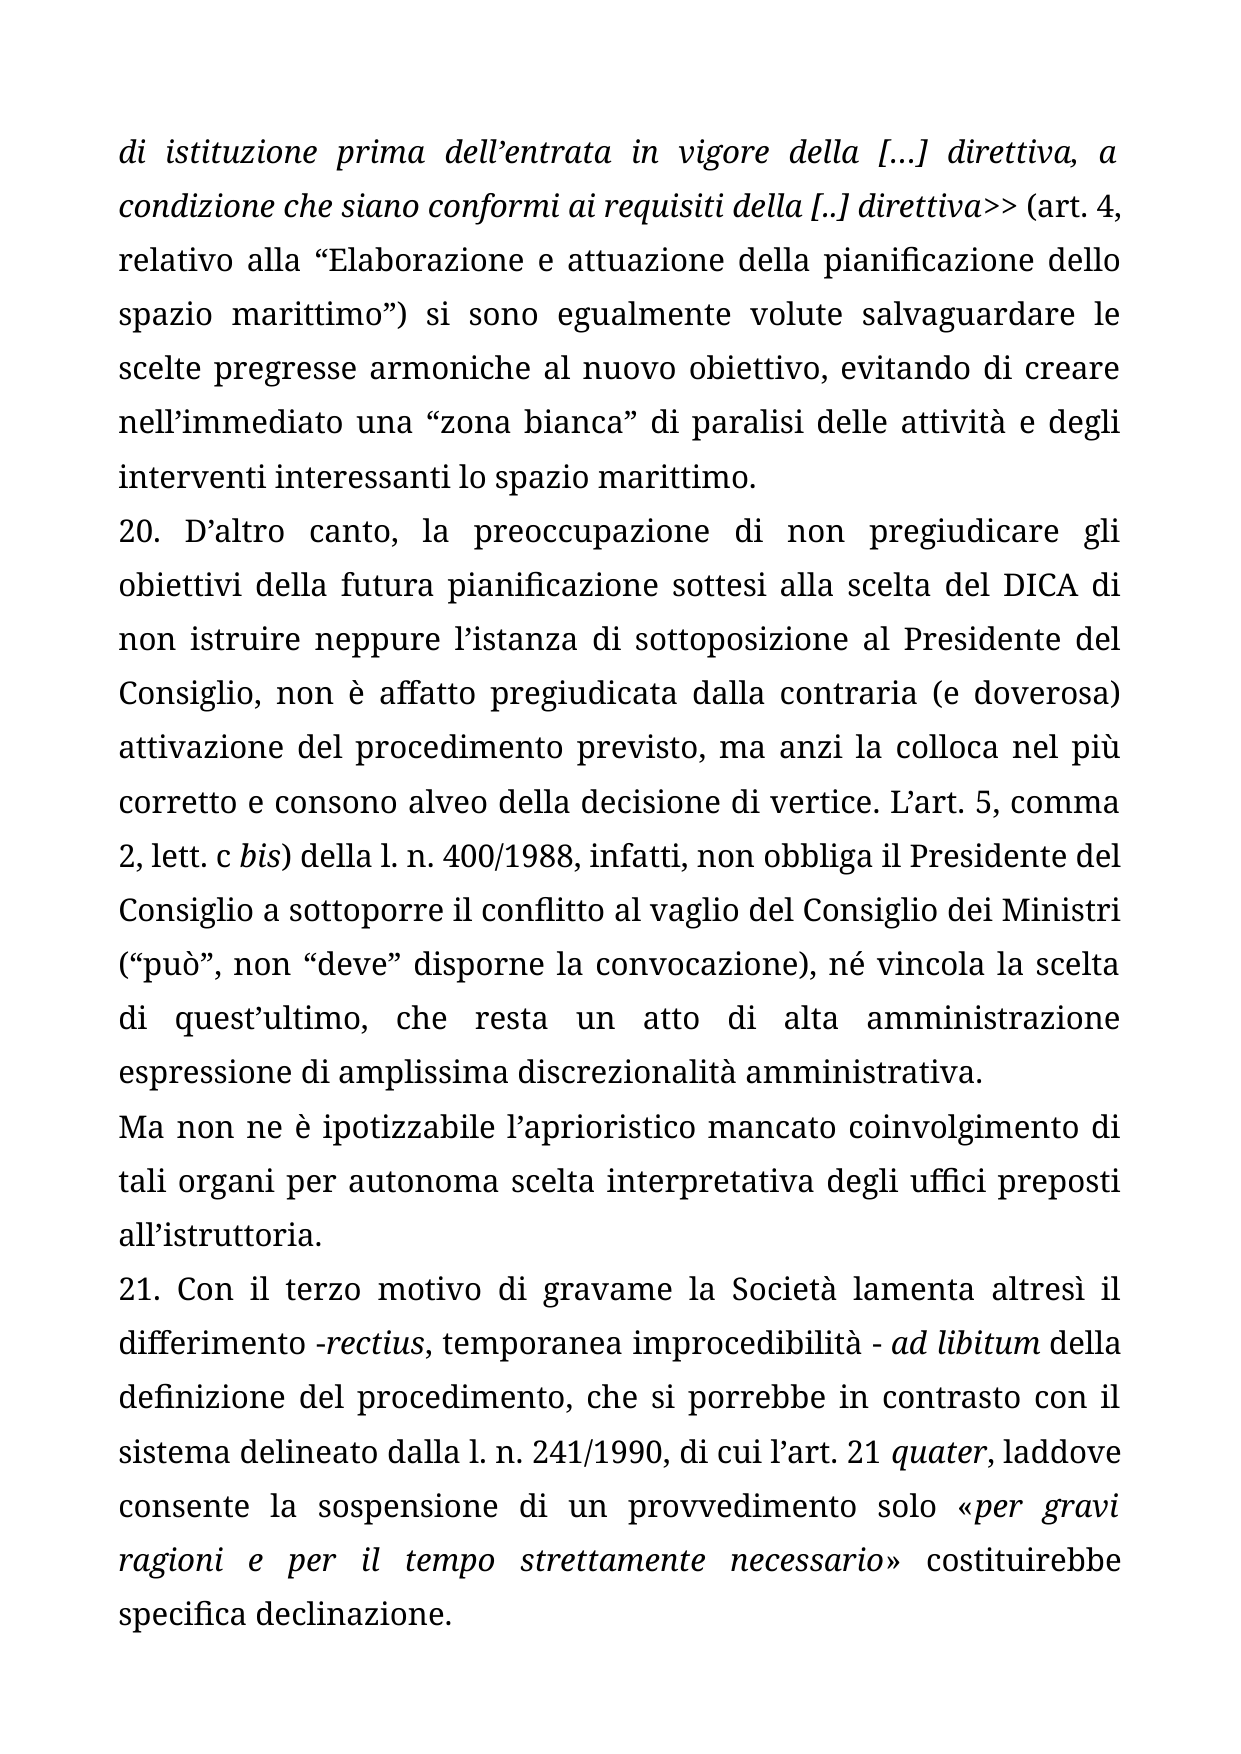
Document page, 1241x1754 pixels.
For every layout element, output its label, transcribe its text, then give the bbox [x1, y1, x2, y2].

text 21. Con il terzo motivo di gravame la Società lamenta altresì il differimento -rectius, temporanea improcedibilità - ad libitum della definizione del procedimento, che si porrebbe in contrasto con il sistema delineato dalla l. n. 241/1990, di cui l’art. 21 quater, laddove consente la sospensione di un provvedimento solo «per gravi ragioni e per il tempo strettamente necessario» costituirebbe specifica declinazione. [118, 1256, 1122, 1635]
text Ma non ne è ipotizzabile l’aprioristico mancato coinvolgimento di tali organi per autonoma scelta interpretativa degli uffici preposti all’istruttoria. [118, 1093, 1122, 1256]
text di istituzione prima dell’entrata in vigore della […] direttiva, a condizione che siano conformi ai requisiti della [..] direttiva>> (art. 4, relativo alla “Elaborazione e attuazione della pianificazione dello spazio marittimo”) si sono egualmente volute salvaguardare le scelte pregresse armoniche al nuovo obiettivo, evitando di creare nell’immediato una “zona bianca” di paralisi delle attività e degli interventi interessanti lo spazio marittimo. [118, 118, 1122, 497]
text 20. D’altro canto, la preoccupazione di non pregiudicare gli obiettivi della futura pianificazione sottesi alla scelta del DICA di non istruire neppure l’istanza di sottoposizione al Presidente del Consiglio, non è affatto pregiudicata dalla contraria (e doverosa) attivazione del procedimento previsto, ma anzi la colloca nel più corretto e consono alveo della decisione di vertice. L’art. 5, comma 2, lett. c bis) della l. n. 400/1988, infatti, non obbliga il Presidente del Consiglio a sottoporre il conflitto al vaglio del Consiglio dei Ministri (“può”, non “deve” disporne la convocazione), né vincola la scelta di quest’ultimo, che resta un atto di alta amministrazione espressione di amplissima discrezionalità amministrativa. [118, 497, 1122, 1093]
